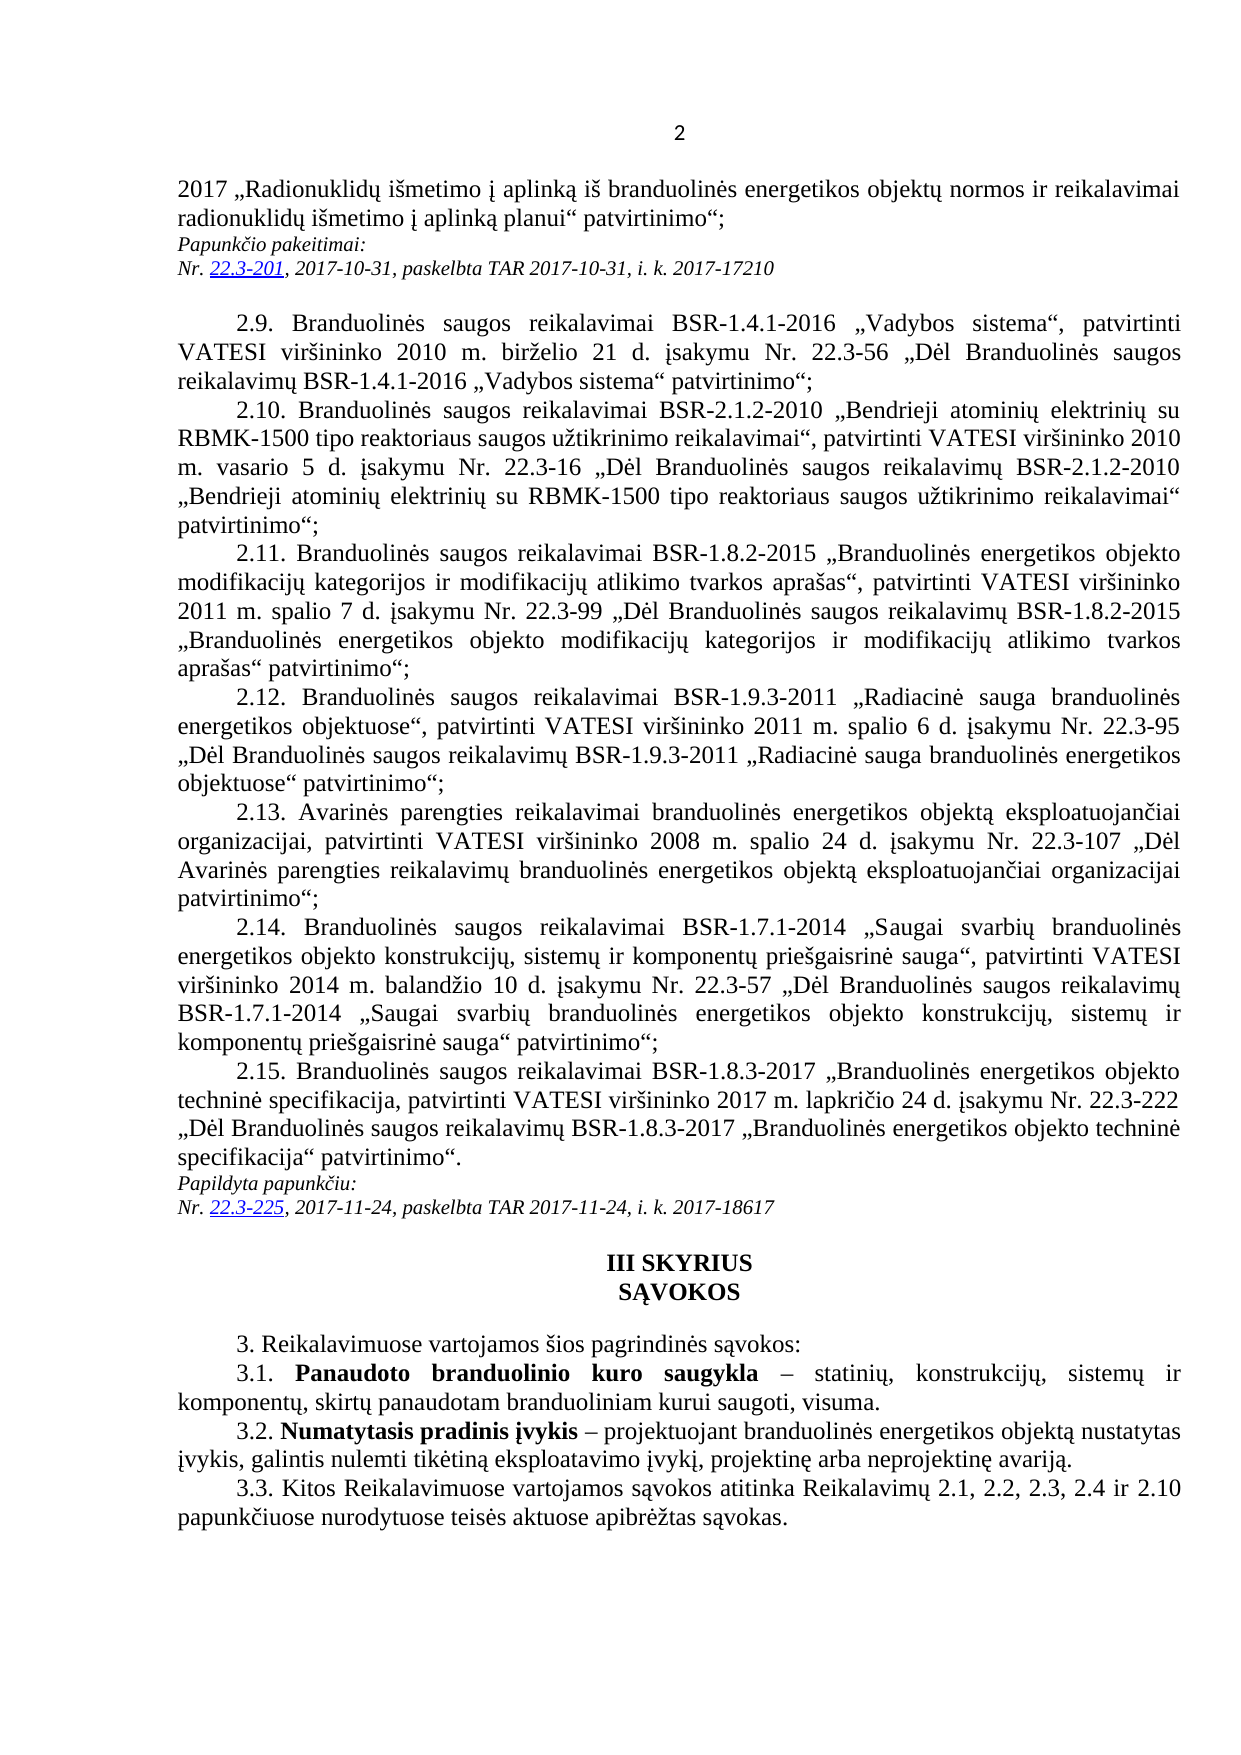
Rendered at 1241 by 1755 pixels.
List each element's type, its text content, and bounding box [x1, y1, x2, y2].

text Nr. 22.3-225, 2017-11-24, paskelbta TAR 2017-11-24, i. k. 2017-18617 [177, 1195, 1181, 1219]
text 2.15. Branduolinės saugos reikalavimai BSR-1.8.3-2017 „Branduolinės energetikos objekto techninė specifikacija, patvirtinti VATESI viršininko 2017 m. lapkričio 24 d. įsakymu Nr. 22.3-222 „Dėl Branduolinės saugos reikalavimų BSR-1.8.3-2017 „Branduolinės energetikos objekto techninė specifikacija“ patvirtinimo“. [177, 1056, 1181, 1171]
text Papildyta papunkčiu: [177, 1171, 1181, 1195]
text 2.11. Branduolinės saugos reikalavimai BSR-1.8.2-2015 „Branduolinės energetikos objekto modifikacijų kategorijos ir modifikacijų atlikimo tvarkos aprašas“, patvirtinti VATESI viršininko 2011 m. spalio 7 d. įsakymu Nr. 22.3-99 „Dėl Branduolinės saugos reikalavimų BSR-1.8.2-2015 „Branduolinės energetikos objekto modifikacijų kategorijos ir modifikacijų atlikimo tvarkos aprašas“ patvirtinimo“; [177, 538, 1181, 682]
text 2.13. Avarinės parengties reikalavimai branduolinės energetikos objektą eksploatuojančiai organizacijai, patvirtinti VATESI viršininko 2008 m. spalio 24 d. įsakymu Nr. 22.3-107 „Dėl Avarinės parengties reikalavimų branduolinės energetikos objektą eksploatuojančiai organizacijai patvirtinimo“; [177, 797, 1181, 912]
text 2017 „Radionuklidų išmetimo į aplinką iš branduolinės energetikos objektų normos ir reikalavimai radionuklidų išmetimo į aplinką planui“ patvirtinimo“; [177, 174, 1181, 232]
text 3.1. Panaudoto branduolinio kuro saugykla – statinių, konstrukcijų, sistemų ir komponentų, skirtų panaudotam branduoliniam kurui saugoti, visuma. [177, 1358, 1181, 1416]
text III SKYRIUS [177, 1248, 1181, 1277]
text 2.12. Branduolinės saugos reikalavimai BSR-1.9.3-2011 „Radiacinė sauga branduolinės energetikos objektuose“, patvirtinti VATESI viršininko 2011 m. spalio 6 d. įsakymu Nr. 22.3-95 „Dėl Branduolinės saugos reikalavimų BSR-1.9.3-2011 „Radiacinė sauga branduolinės energetikos objektuose“ patvirtinimo“; [177, 682, 1181, 797]
text 2.14. Branduolinės saugos reikalavimai BSR-1.7.1-2014 „Saugai svarbių branduolinės energetikos objekto konstrukcijų, sistemų ir komponentų priešgaisrinė sauga“, patvirtinti VATESI viršininko 2014 m. balandžio 10 d. įsakymu Nr. 22.3-57 „Dėl Branduolinės saugos reikalavimų BSR-1.7.1-2014 „Saugai svarbių branduolinės energetikos objekto konstrukcijų, sistemų ir komponentų priešgaisrinė sauga“ patvirtinimo“; [177, 912, 1181, 1056]
text 3.3. Kitos Reikalavimuose vartojamos sąvokos atitinka Reikalavimų 2.1, 2.2, 2.3, 2.4 ir 2.10 papunkčiuose nurodytuose teisės aktuose apibrėžtas sąvokas. [177, 1473, 1181, 1531]
text Papunkčio pakeitimai: [177, 232, 1181, 256]
text Nr. 22.3-201, 2017-10-31, paskelbta TAR 2017-10-31, i. k. 2017-17210 [177, 256, 1181, 280]
text 2.9. Branduolinės saugos reikalavimai BSR-1.4.1-2016 „Vadybos sistema“, patvirtinti VATESI viršininko 2010 m. birželio 21 d. įsakymu Nr. 22.3-56 „Dėl Branduolinės saugos reikalavimų BSR-1.4.1-2016 „Vadybos sistema“ patvirtinimo“; [177, 308, 1181, 395]
text 3. Reikalavimuose vartojamos šios pagrindinės sąvokos: [177, 1329, 1181, 1358]
text SĄVOKOS [177, 1277, 1181, 1305]
text 2.10. Branduolinės saugos reikalavimai BSR-2.1.2-2010 „Bendrieji atominių elektrinių su RBMK-1500 tipo reaktoriaus saugos užtikrinimo reikalavimai“, patvirtinti VATESI viršininko 2010 m. vasario 5 d. įsakymu Nr. 22.3-16 „Dėl Branduolinės saugos reikalavimų BSR-2.1.2-2010 „Bendrieji atominių elektrinių su RBMK-1500 tipo reaktoriaus saugos užtikrinimo reikalavimai“ patvirtinimo“; [177, 395, 1181, 538]
text 3.2. Numatytasis pradinis įvykis – projektuojant branduolinės energetikos objektą nustatytas įvykis, galintis nulemti tikėtiną eksploatavimo įvykį, projektinę arba neprojektinę avariją. [177, 1416, 1181, 1473]
